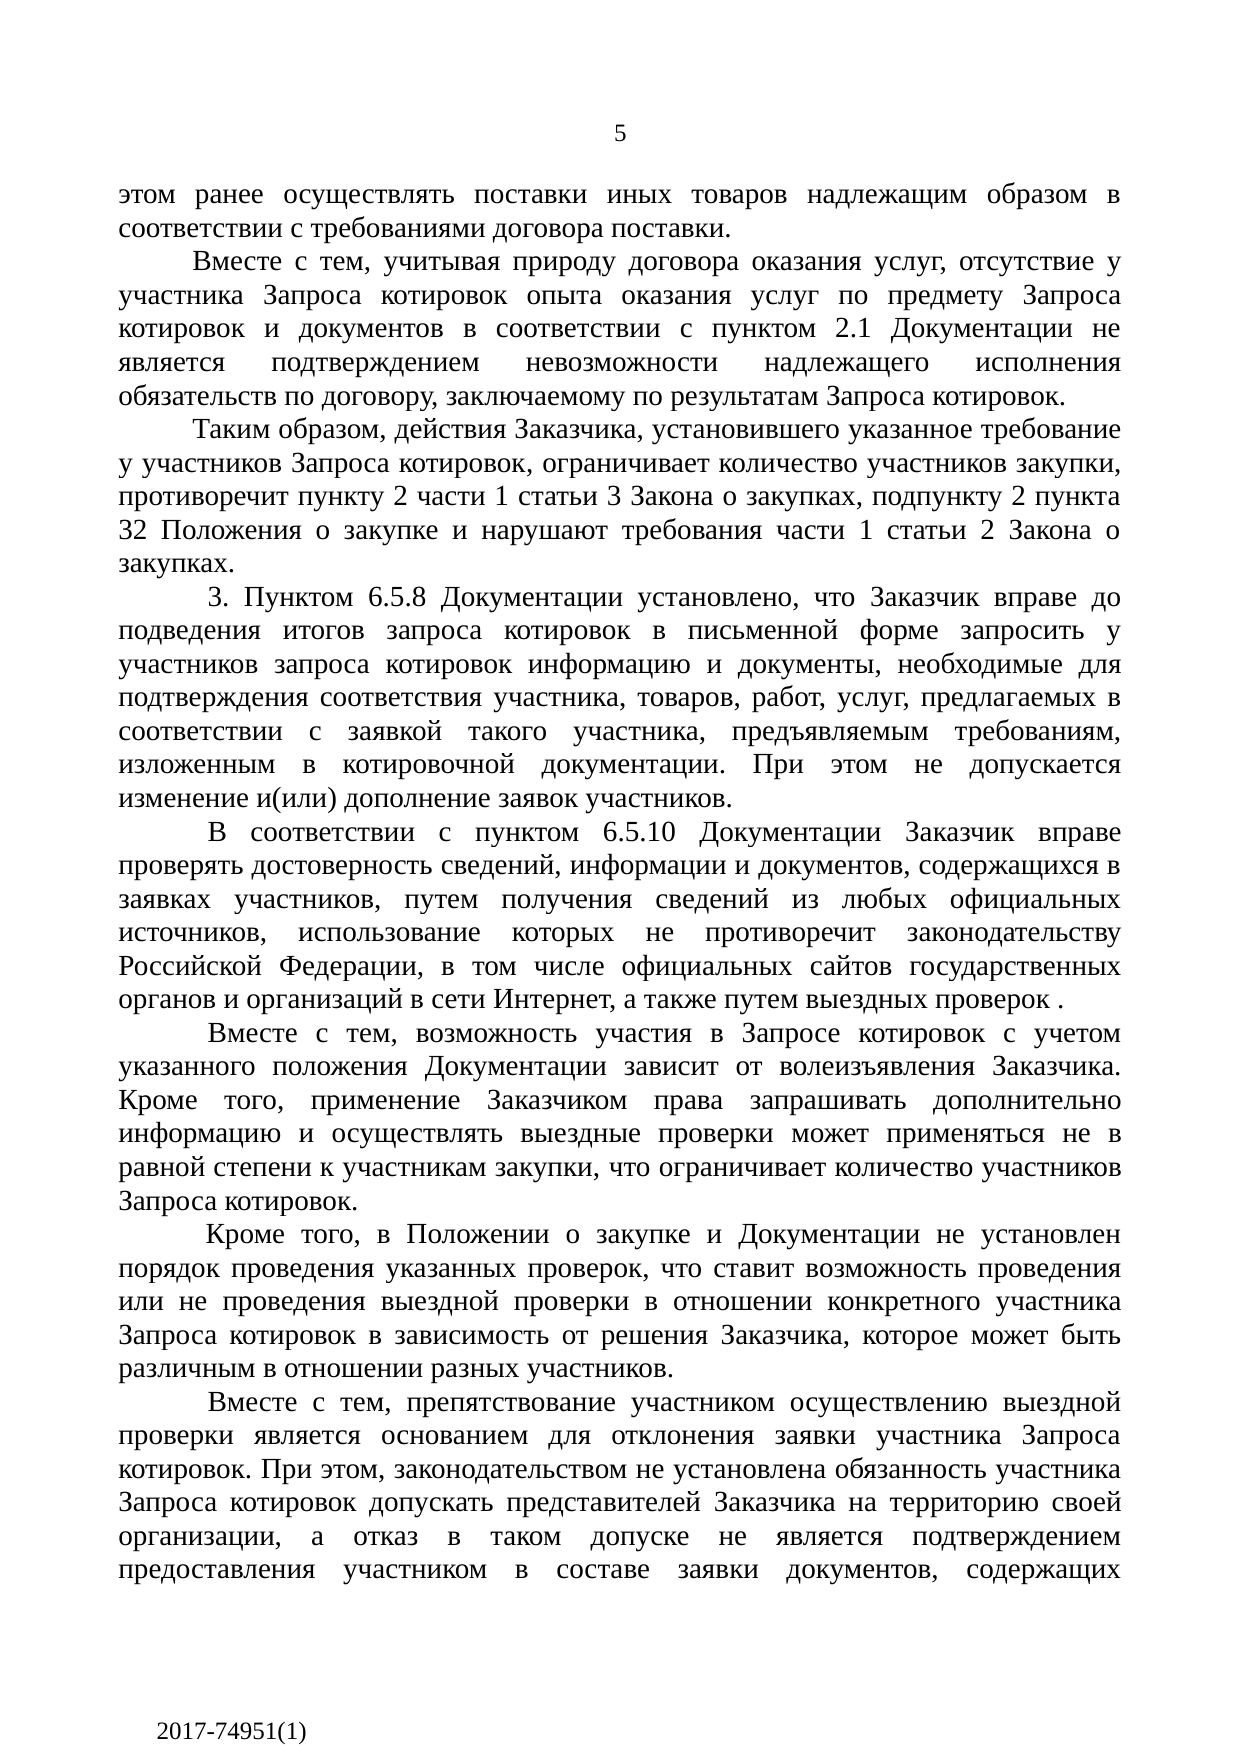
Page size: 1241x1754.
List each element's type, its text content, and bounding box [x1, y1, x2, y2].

text Таким образом, действия Заказчика, установившего указанное требование у участников Запроса котировок, ограничивает количество участников закупки, противоречит пункту 2 части 1 статьи 3 Закона о закупках, подпункту 2 пункта 32 Положения о закупке и нарушают требования части 1 статьи 2 Закона о закупках. [118, 411, 1122, 579]
text Вместе с тем, препятствование участником осуществлению выездной проверки является основанием для отклонения заявки участника Запроса котировок. При этом, законодательством не установлена обязанность участника Запроса котировок допускать представителей Заказчика на территорию своей организации, а отказ в таком допуске не является подтверждением предоставления участником в составе заявки документов, содержащих [118, 1384, 1122, 1585]
text этом ранее осуществлять поставки иных товаров надлежащим образом в соответствии с требованиями договора поставки. [118, 176, 1122, 243]
text Кроме того, в Положении о закупке и Документации не установлен порядок проведения указанных проверок, что ставит возможность проведения или не проведения выездной проверки в отношении конкретного участника Запроса котировок в зависимость от решения Заказчика, которое может быть различным в отношении разных участников. [118, 1216, 1122, 1384]
text В соответствии с пунктом 6.5.10 Документации Заказчик вправе проверять достоверность сведений, информации и документов, содержащихся в заявках участников, путем получения сведений из любых официальных источников, использование которых не противоречит законодательству Российской Федерации, в том числе официальных сайтов государственных органов и организаций в сети Интернет, а также путем выездных проверок . [118, 814, 1122, 1015]
text Вместе с тем, возможность участия в Запросе котировок с учетом указанного положения Документации зависит от волеизъявления Заказчика. Кроме того, применение Заказчиком права запрашивать дополнительно информацию и осуществлять выездные проверки может применяться не в равной степени к участникам закупки, что ограничивает количество участников Запроса котировок. [118, 1015, 1122, 1216]
text 3. Пунктом 6.5.8 Документации установлено, что Заказчик вправе до подведения итогов запроса котировок в письменной форме запросить у участников запроса котировок информацию и документы, необходимые для подтверждения соответствия участника, товаров, работ, услуг, предлагаемых в соответствии с заявкой такого участника, предъявляемым требованиям, изложенным в котировочной документации. При этом не допускается изменение и(или) дополнение заявок участников. [118, 579, 1122, 814]
list Вместе с тем, учитывая природу договора оказания услуг, отсутствие у участника Запроса котировок опыта оказания услуг по предмету Запроса котировок и документов в соответствии с пунктом 2.1 Документации не является подтверждением невозможности надлежащего исполнения обязательств по договору, заключаемому по результатам Запроса котировок. [118, 243, 1122, 411]
